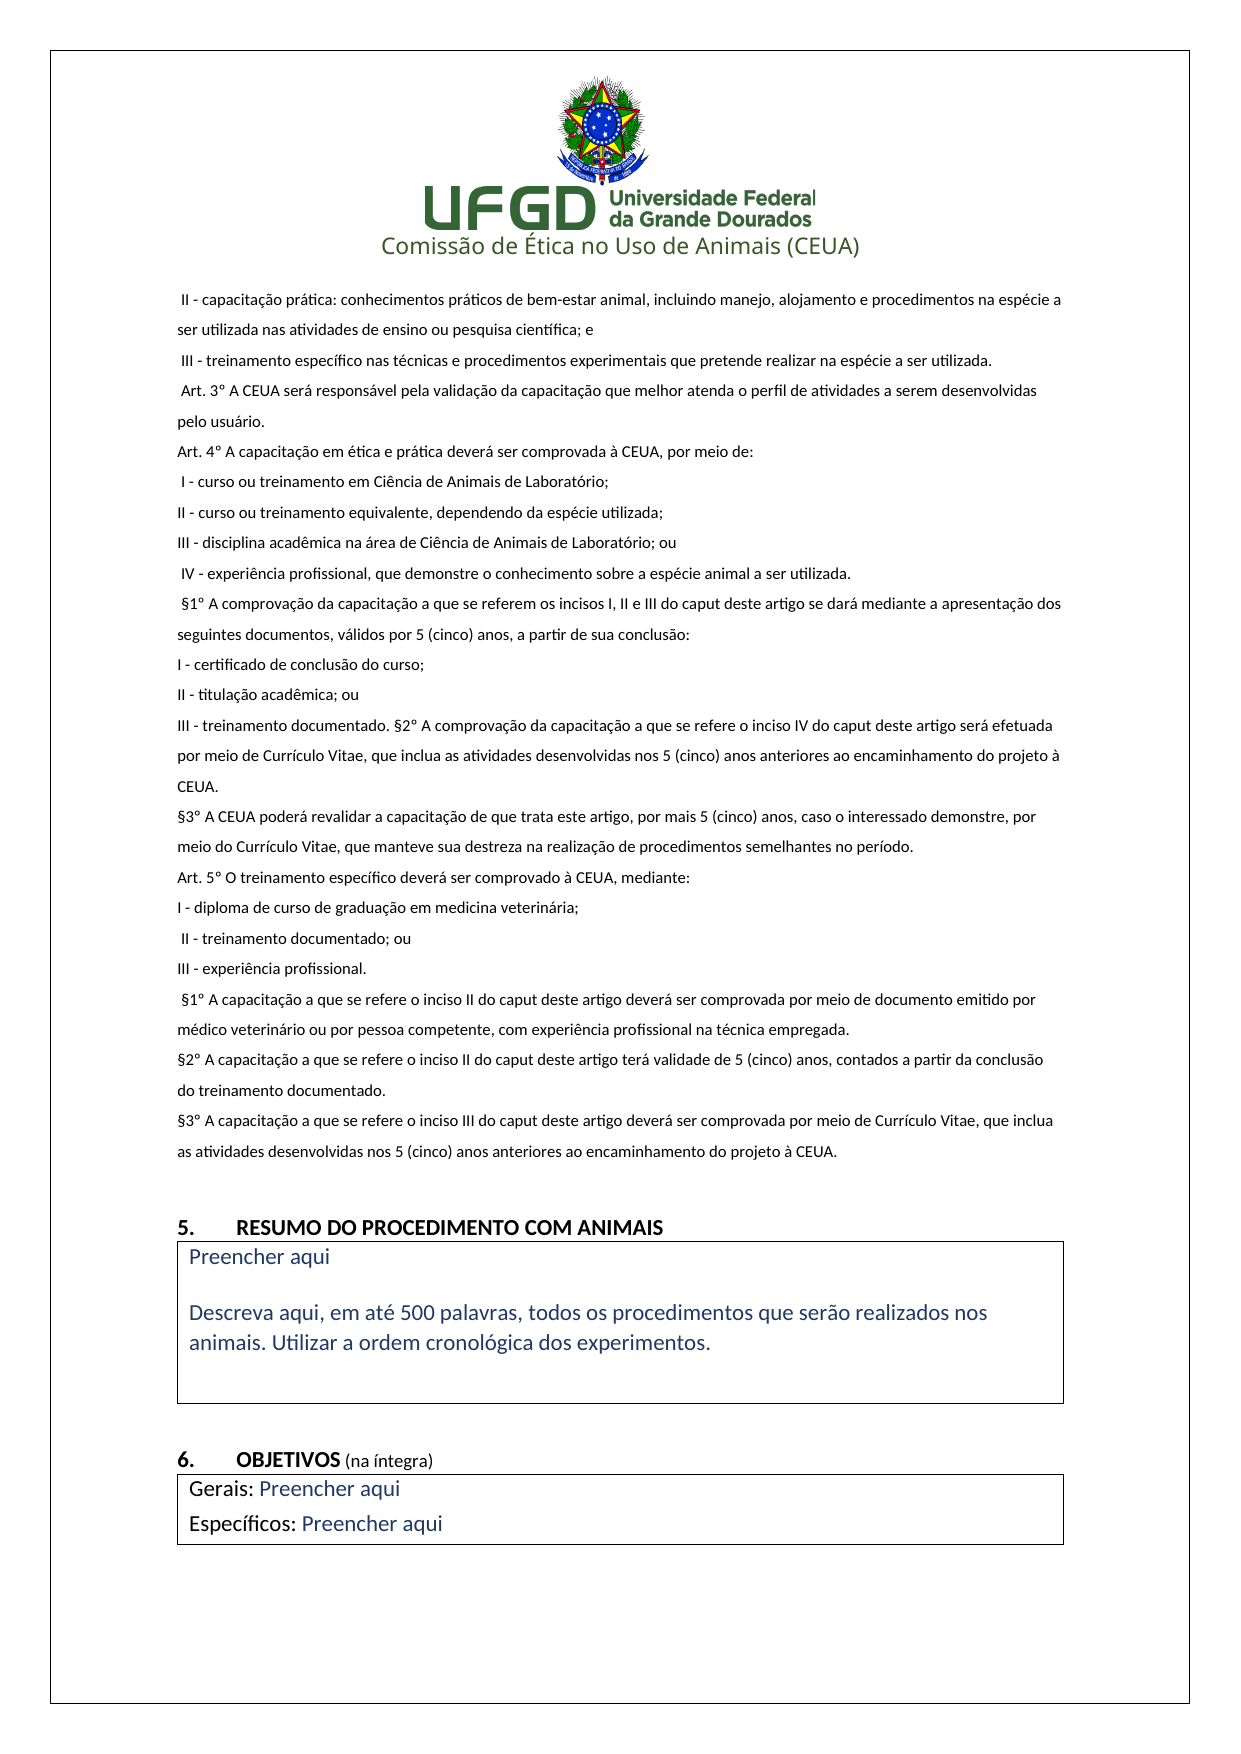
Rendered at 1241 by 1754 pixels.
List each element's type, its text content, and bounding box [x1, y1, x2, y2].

text II - curso ou treinamento equivalente, dependendo da espécie utilizada; [177, 502, 1063, 522]
text I - diploma de curso de graduação em medicina veterinária; [177, 897, 1063, 918]
text §3º A CEUA poderá revalidar a capacitação de que trata este artigo, por mais 5 (cinco) anos, caso o interessado demonstre, por meio do Currículo Vitae, que manteve sua destreza na realização de procedimentos semelhantes no período. [177, 806, 1063, 857]
text II - titulação acadêmica; ou [177, 684, 1063, 705]
picture [425, 73, 816, 230]
text 5. RESUMO DO PROCEDIMENTO COM ANIMAIS [177, 1213, 1063, 1241]
text III - experiência proﬁssional. [177, 958, 1063, 979]
text §2º A capacitação a que se refere o inciso II do caput deste artigo terá validade de 5 (cinco) anos, contados a partir da conclusão do treinamento documentado. [177, 1049, 1063, 1100]
text §1º A capacitação a que se refere o inciso II do caput deste artigo deverá ser comprovada por meio de documento emitido por médico veterinário ou por pessoa competente, com experiência proﬁssional na técnica empregada. [177, 989, 1063, 1039]
text 6. OBJETIVOS (na íntegra) [177, 1445, 1063, 1473]
text IV - experiência proﬁssional, que demonstre o conhecimento sobre a espécie animal a ser utilizada. [177, 563, 1063, 583]
text §1º A comprovação da capacitação a que se referem os incisos I, II e III do caput deste artigo se dará mediante a apresentação dos seguintes documentos, válidos por 5 (cinco) anos, a partir de sua conclusão: [177, 593, 1063, 644]
text III - disciplina acadêmica na área de Ciência de Animais de Laboratório; ou [177, 532, 1063, 553]
text II - treinamento documentado; ou [177, 928, 1063, 948]
table_header Preencher aqui Descreva aqui, em até 500 palavras, todos os procedimentos que serão realizados nos animais. Utilizar a ordem cronológica dos experimentos. [178, 1242, 1063, 1402]
table_header Gerais: Preencher aqui [178, 1475, 1063, 1509]
text Art. 3º A CEUA será responsável pela validação da capacitação que melhor atenda o perﬁl de atividades a serem desenvolvidas pelo usuário. [177, 380, 1063, 431]
text I - certiﬁcado de conclusão do curso; [177, 654, 1063, 674]
text I - curso ou treinamento em Ciência de Animais de Laboratório; [177, 472, 1063, 492]
text III - treinamento documentado. §2º A comprovação da capacitação a que se refere o inciso IV do caput deste artigo será efetuada por meio de Currículo Vitae, que inclua as atividades desenvolvidas nos 5 (cinco) anos anteriores ao encaminhamento do projeto à CEUA. [177, 715, 1063, 796]
table_cell Específicos: Preencher aqui [178, 1509, 1063, 1544]
text II - capacitação prática: conhecimentos práticos de bem-estar animal, incluindo manejo, alojamento e procedimentos na espécie a ser utilizada nas atividades de ensino ou pesquisa cientíﬁca; e [177, 289, 1063, 340]
text III - treinamento especíﬁco nas técnicas e procedimentos experimentais que pretende realizar na espécie a ser utilizada. [177, 350, 1063, 370]
text Art. 5º O treinamento especíﬁco deverá ser comprovado à CEUA, mediante: [177, 867, 1063, 887]
text Art. 4º A capacitação em ética e prática deverá ser comprovada à CEUA, por meio de: [177, 441, 1063, 462]
text §3º A capacitação a que se refere o inciso III do caput deste artigo deverá ser comprovada por meio de Currículo Vitae, que inclua as atividades desenvolvidas nos 5 (cinco) anos anteriores ao encaminhamento do projeto à CEUA. [177, 1110, 1063, 1161]
